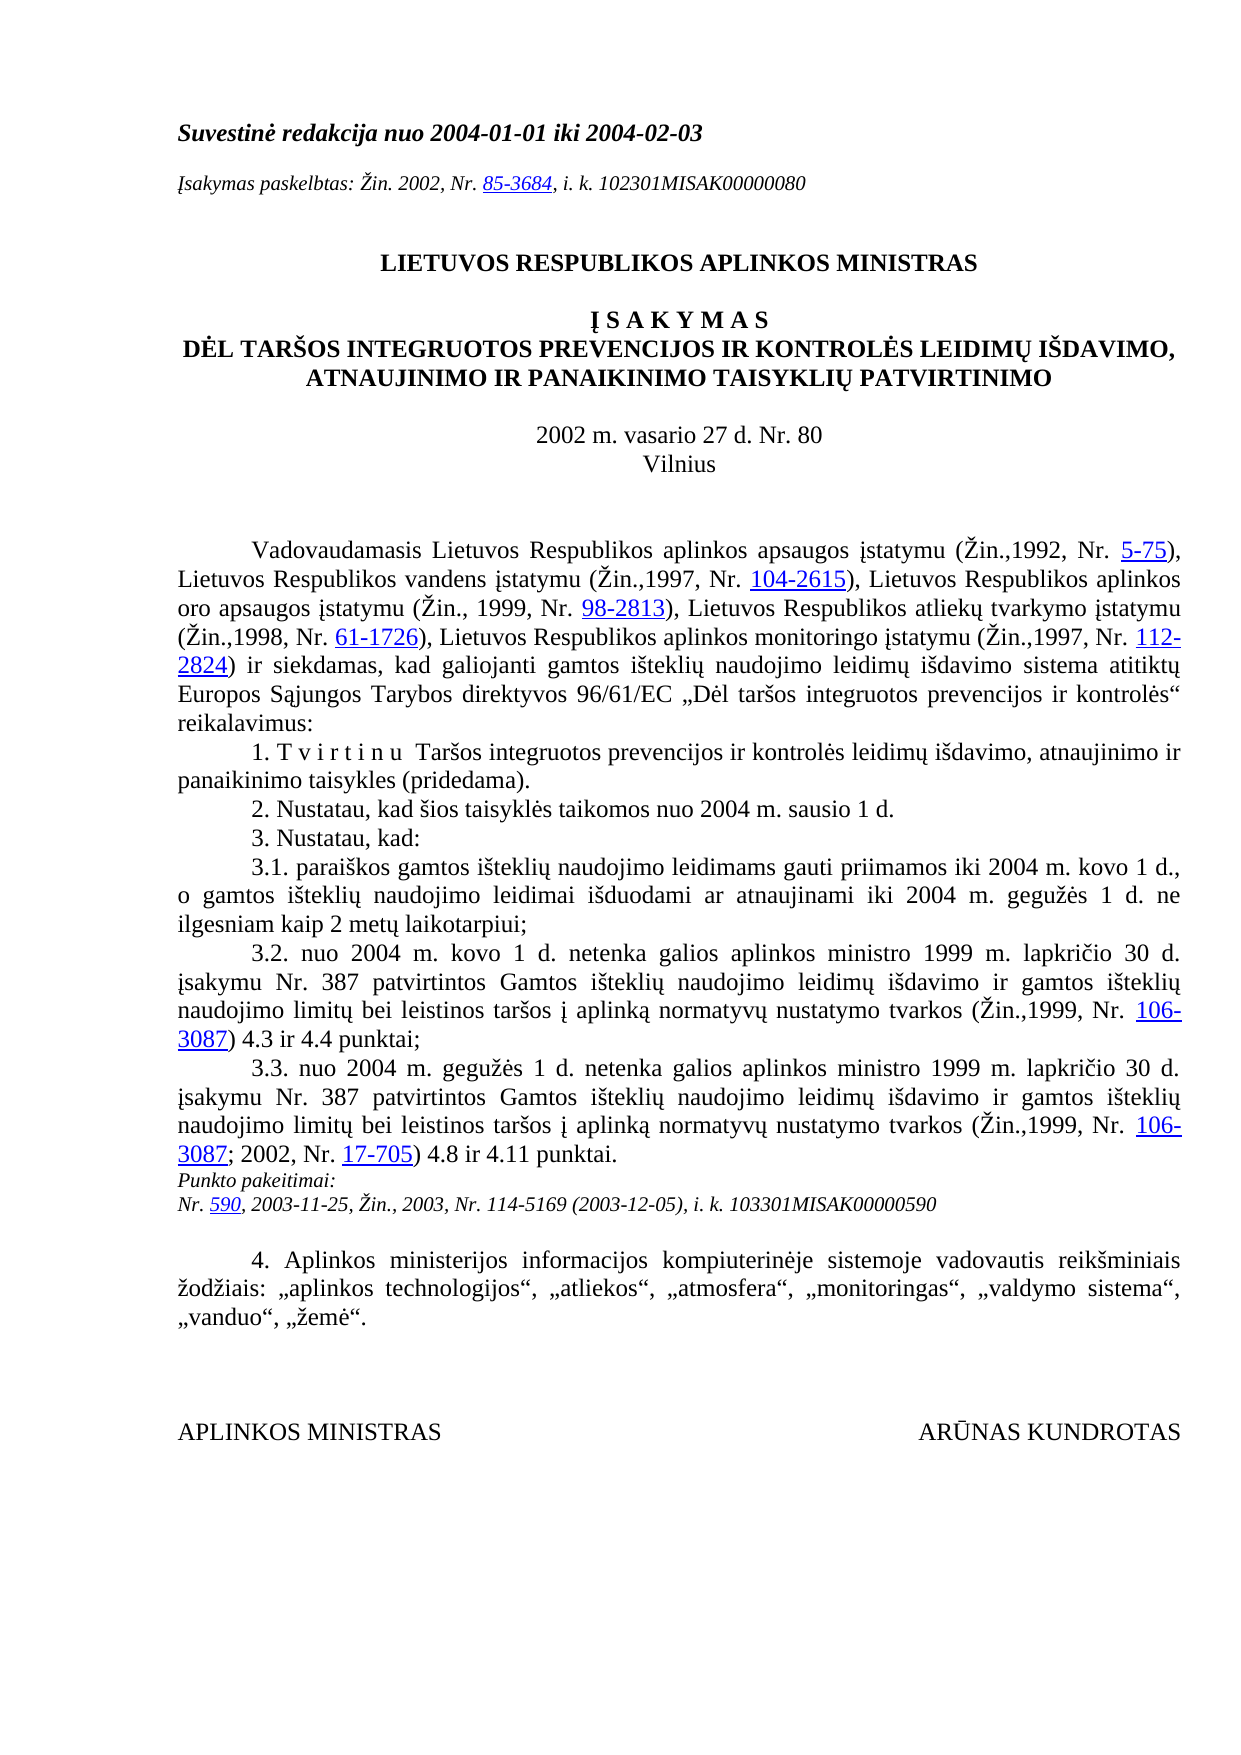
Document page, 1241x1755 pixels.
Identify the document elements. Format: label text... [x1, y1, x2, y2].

text 2. Nustatau, kad šios taisyklės taikomos nuo 2004 m. sausio 1 d. [177, 794, 1181, 823]
text 2002 m. vasario 27 d. Nr. 80 [177, 420, 1181, 449]
text 3. Nustatau, kad: [177, 823, 1181, 852]
text DĖL TARŠOS INTEGRUOTOS PREVENCIJOS IR KONTROLĖS LEIDIMŲ IŠDAVIMO, ATNAUJINIMO IR PANAIKINIMO TAISYKLIŲ PATVIRTINIMO [177, 334, 1181, 392]
text Įsakymas paskelbtas: Žin. 2002, Nr. 85-3684, i. k. 102301MISAK00000080 [177, 171, 1181, 195]
text 3.3. nuo 2004 m. gegužės 1 d. netenka galios aplinkos ministro 1999 m. lapkričio 30 d. įsakymu Nr. 387 patvirtintos Gamtos išteklių naudojimo leidimų išdavimo ir gamtos išteklių naudojimo limitų bei leistinos taršos į aplinką normatyvų nustatymo tvarkos (Žin.,1999, Nr. 106-3087; 2002, Nr. 17-705) 4.8 ir 4.11 punktai. [177, 1053, 1181, 1168]
text Į S A K Y M A S [177, 305, 1181, 334]
text 3.1. paraiškos gamtos išteklių naudojimo leidimams gauti priimamos iki 2004 m. kovo 1 d., o gamtos išteklių naudojimo leidimai išduodami ar atnaujinami iki 2004 m. gegužės 1 d. ne ilgesniam kaip 2 metų laikotarpiui; [177, 852, 1181, 938]
text 1. Tvirtinu Taršos integruotos prevencijos ir kontrolės leidimų išdavimo, atnaujinimo ir panaikinimo taisykles (pridedama). [177, 737, 1181, 794]
text 3.2. nuo 2004 m. kovo 1 d. netenka galios aplinkos ministro 1999 m. lapkričio 30 d. įsakymu Nr. 387 patvirtintos Gamtos išteklių naudojimo leidimų išdavimo ir gamtos išteklių naudojimo limitų bei leistinos taršos į aplinką normatyvų nustatymo tvarkos (Žin.,1999, Nr. 106-3087) 4.3 ir 4.4 punktai; [177, 938, 1181, 1053]
text Vadovaudamasis Lietuvos Respublikos aplinkos apsaugos įstatymu (Žin.,1992, Nr. 5-75), Lietuvos Respublikos vandens įstatymu (Žin.,1997, Nr. 104-2615), Lietuvos Respublikos aplinkos oro apsaugos įstatymu (Žin., 1999, Nr. 98-2813), Lietuvos Respublikos atliekų tvarkymo įstatymu (Žin.,1998, Nr. 61-1726), Lietuvos Respublikos aplinkos monitoringo įstatymu (Žin.,1997, Nr. 112-2824) ir siekdamas, kad galiojanti gamtos išteklių naudojimo leidimų išdavimo sistema atitiktų Europos Sąjungos Tarybos direktyvos 96/61/EC „Dėl taršos integruotos prevencijos ir kontrolės“ reikalavimus: [177, 535, 1181, 737]
text LIETUVOS RESPUBLIKOS APLINKOS MINISTRAS [177, 248, 1181, 277]
text Vilnius [177, 449, 1181, 478]
text Suvestinė redakcija nuo 2004-01-01 iki 2004-02-03 [177, 118, 1181, 147]
text 4. Aplinkos ministerijos informacijos kompiuterinėje sistemoje vadovautis reikšminiais žodžiais: „aplinkos technologijos“, „atliekos“, „atmosfera“, „monitoringas“, „valdymo sistema“, „vanduo“, „žemė“. [177, 1245, 1181, 1331]
text APLINKOS MINISTRAS ARŪNAS KUNDROTAS [177, 1417, 1181, 1446]
text Nr. 590, 2003-11-25, Žin., 2003, Nr. 114-5169 (2003-12-05), i. k. 103301MISAK00000590 [177, 1192, 1181, 1216]
text Punkto pakeitimai: [177, 1168, 1181, 1192]
